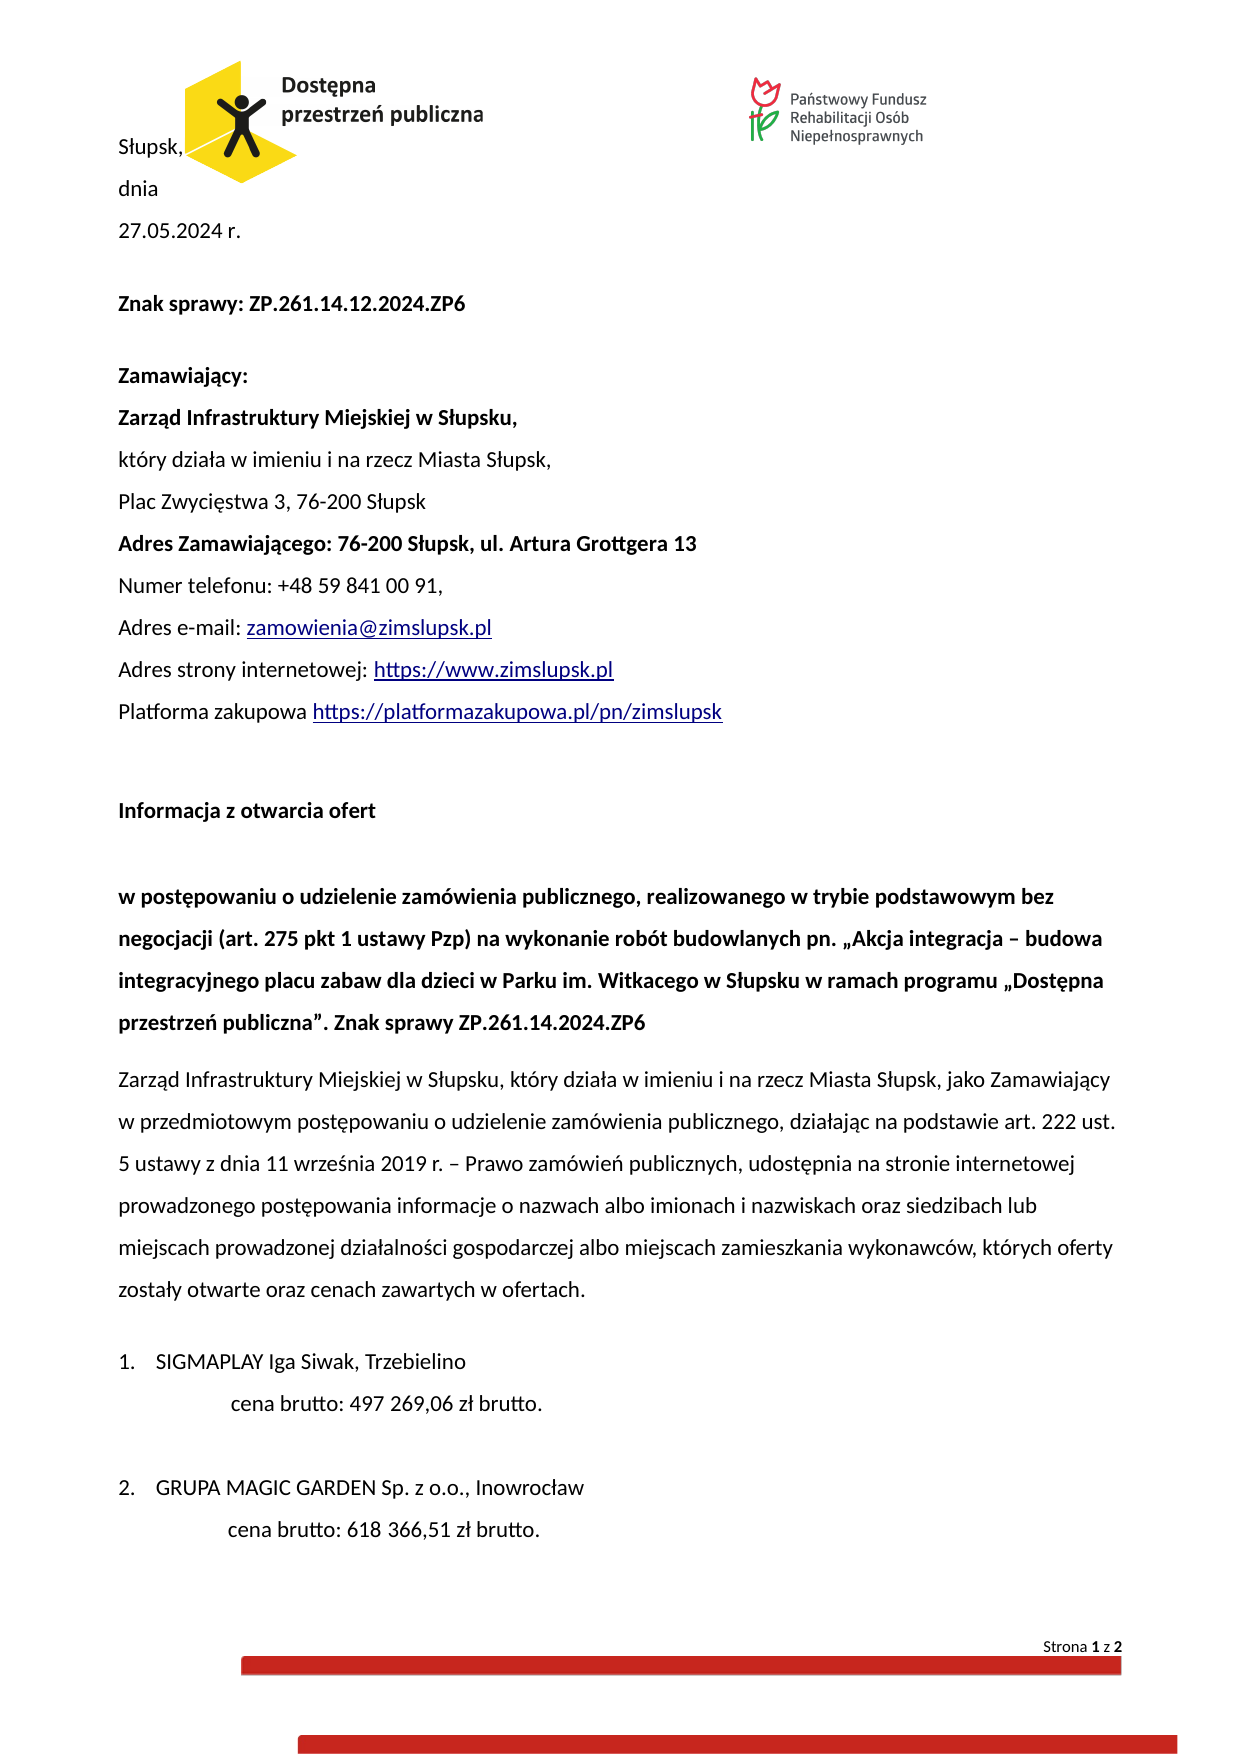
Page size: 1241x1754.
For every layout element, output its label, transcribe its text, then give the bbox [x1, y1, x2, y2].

text Adres strony internetowej: https://www.zimslupsk.pl [118, 655, 1122, 683]
text Plac Zwycięstwa 3, 76-200 Słupsk [118, 487, 1122, 516]
text Platforma zakupowa https://platformazakupowa.pl/pn/zimslupsk [118, 697, 1122, 725]
list GRUPA MAGIC GARDEN Sp. z o.o., Inowrocław [118, 1473, 1122, 1501]
text Numer telefonu: +48 59 841 00 91, [118, 571, 1122, 599]
text cena brutto: 618 366,51 zł brutto. [156, 1515, 1122, 1543]
list SIGMAPLAY Iga Siwak, Trzebielino [118, 1347, 1122, 1375]
text Adres Zamawiającego: 76-200 Słupsk, ul. Artura Grottgera 13 [118, 529, 1122, 557]
text Informacja z otwarcia ofert [118, 797, 1122, 825]
text Zarząd Infrastruktury Miejskiej w Słupsku, który działa w imieniu i na rzecz Miasta Słupsk, jako Zamawiający w przedmiotowym postępowaniu o udzielenie zamówienia publicznego, działając na podstawie art. 222 ust. 5 ustawy z dnia 11 września 2019 r. – Prawo zamówień publicznych, udostępnia na stronie internetowej prowadzonego postępowania informacje o nazwach albo imionach i nazwiskach oraz siedzibach lub miejscach prowadzonej działalności gospodarczej albo miejscach zamieszkania wykonawców, których oferty zostały otwarte oraz cenach zawartych w ofertach. [118, 1065, 1122, 1303]
text który działa w imieniu i na rzecz Miasta Słupsk, [118, 446, 1122, 473]
text Znak sprawy: ZP.261.14.12.2024.ZP6 [118, 289, 1122, 317]
text Zarząd Infrastruktury Miejskiej w Słupsku, [118, 403, 1122, 432]
text Zamawiający: [118, 362, 1122, 389]
text cena brutto: 497 269,06 zł brutto. [231, 1389, 1122, 1417]
text Adres e-mail: zamowienia@zimslupsk.pl [118, 613, 1122, 641]
text w postępowaniu o udzielenie zamówienia publicznego, realizowanego w trybie podstawowym bez negocjacji (art. 275 pkt 1 ustawy Pzp) na wykonanie robót budowlanych pn. „Akcja integracja – budowa integracyjnego placu zabaw dla dzieci w Parku im. Witkacego w Słupsku w ramach programu „Dostępna przestrzeń publiczna”. Znak sprawy ZP.261.14.2024.ZP6 [118, 882, 1122, 1036]
text Słupsk, dnia 27.05.2024 r. [118, 132, 1122, 244]
